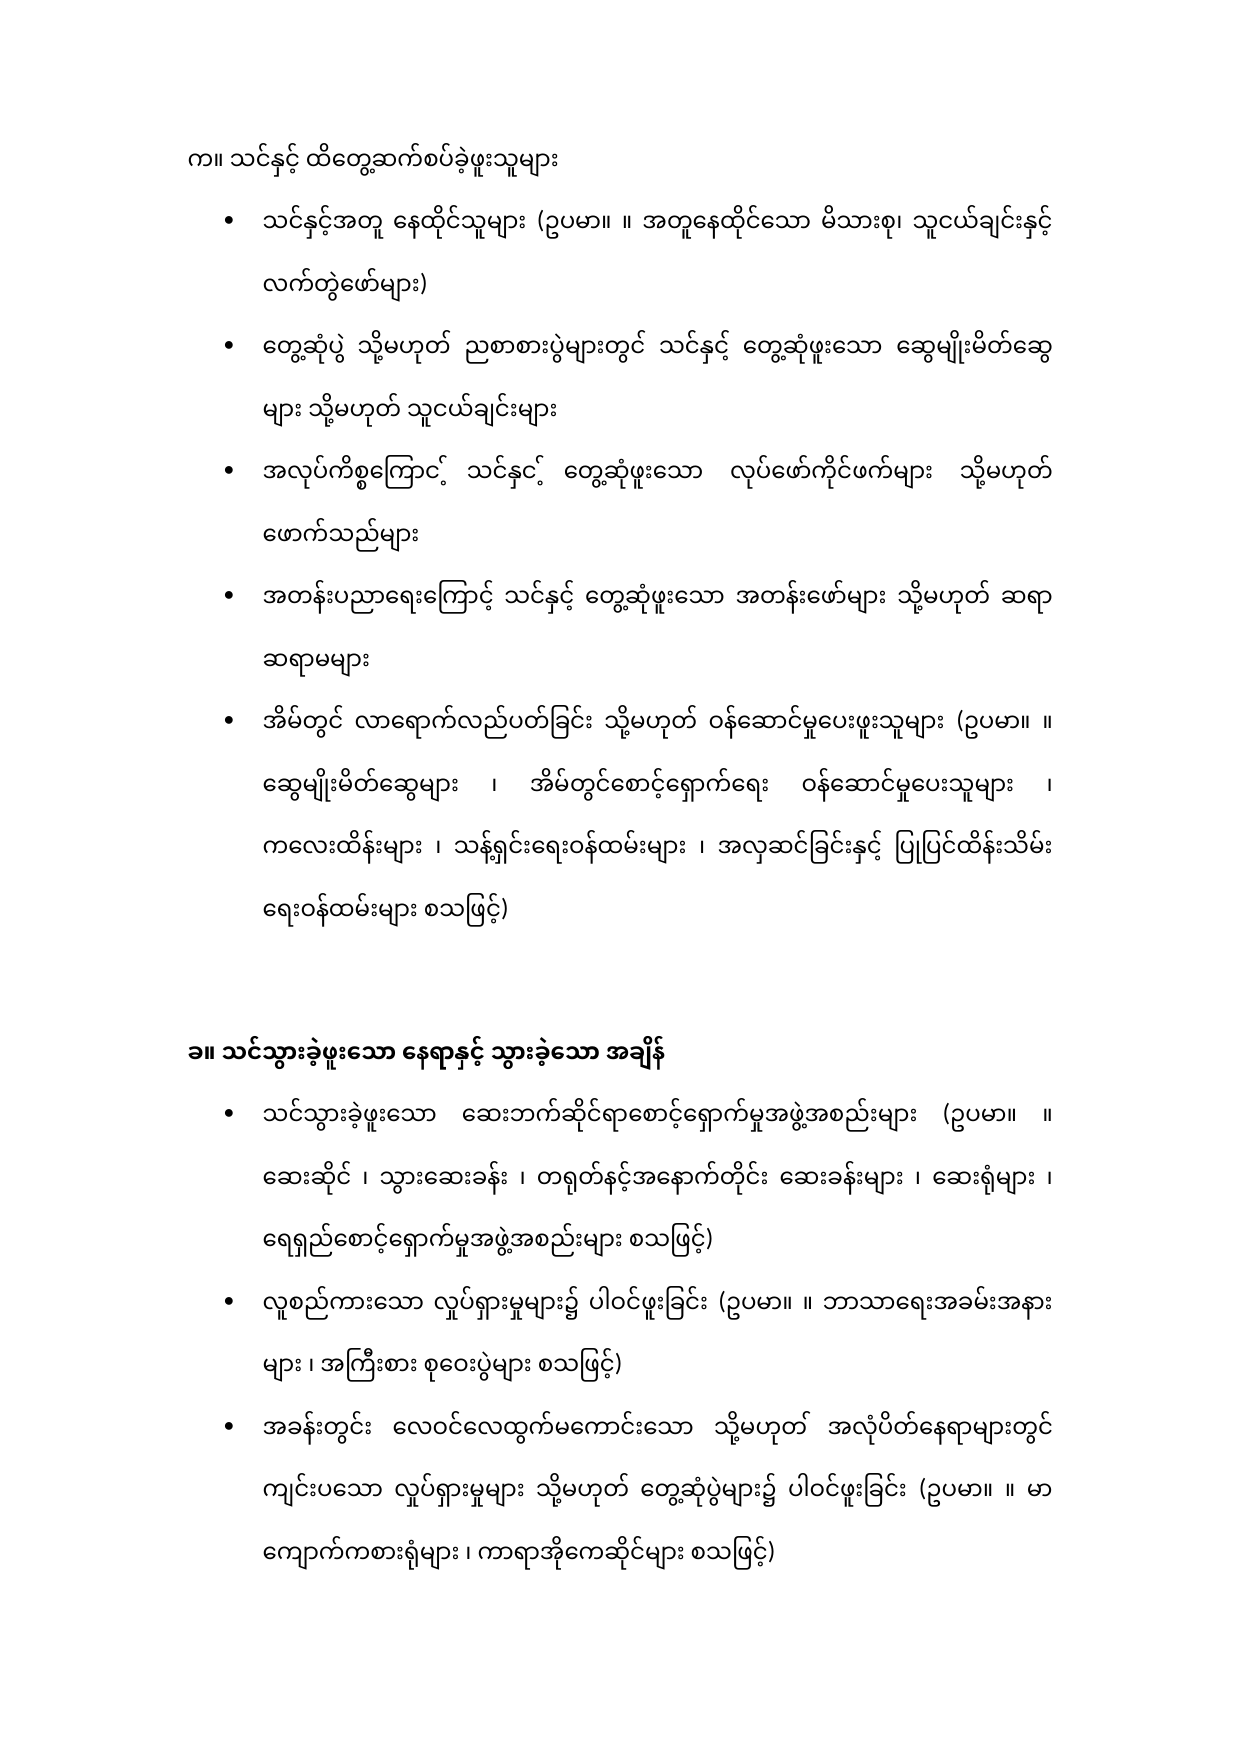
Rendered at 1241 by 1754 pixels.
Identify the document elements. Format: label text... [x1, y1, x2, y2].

list အတန်းပညာရေးကြောင့် သင်နှင့် တွေ့ဆုံဖူးသော အတန်းဖော်များ သို့မဟုတ် ဆရာဆရာမများ [225, 557, 1053, 682]
list လူစည်ကားသော လှုပ်ရှားမှုများ၌ ပါဝင်ဖူးခြင်း (ဥပမာ။ ။ ဘာသာရေးအခမ်းအနားများ ၊ အကြီးစား စုဝေးပွဲများ စသဖြင့်) [225, 1262, 1053, 1387]
list သင်နှင့်အတူ နေထိုင်သူများ (ဥပမာ။ ။ အတူနေထိုင်သော မိသားစု၊ သူငယ်ချင်းနှင့် လက်တွဲဖော်များ) [225, 182, 1053, 307]
text က။ သင်နှင့် ထိတွေ့ဆက်စပ်ခဲ့ဖူးသူများ [187, 119, 1053, 182]
text ခ။ သင်သွားခဲ့ဖူးသော နေရာနှင့် သွားခဲ့သော အချိန် [187, 1012, 1053, 1075]
list အခန်းတွင်း လေဝင်လေထွက်မကောင်းသော သို့မဟုတ် အလုံပိတ်နေရာများတွင် ကျင်းပသော လှုပ်ရှားမှုများ သို့မဟုတ် တွေ့ဆုံပွဲများ၌ ပါဝင်ဖူးခြင်း (ဥပမာ။ ။ မာကျောက်ကစားရုံများ ၊ ကာရာအိုကေဆိုင်များ စသဖြင့်) [225, 1387, 1053, 1575]
list သင်သွားခဲ့ဖူးသော ဆေးဘက်ဆိုင်ရာစောင့်ရှောက်မှုအဖွဲ့အစည်းများ (ဥပမာ။ ။ ဆေးဆိုင် ၊ သွားဆေးခန်း ၊ တရုတ်နင့်အနောက်တိုင်း ဆေးခန်းများ ၊ ဆေးရုံများ ၊ ရေရှည်စောင့်ရှောက်မှုအဖွဲ့အစည်းများ စသဖြင့်) [225, 1075, 1053, 1262]
list တွေ့ဆုံပွဲ သို့မဟုတ် ညစာစားပွဲများတွင် သင်နှင့် တွေ့ဆုံဖူးသော ဆွေမျိုးမိတ်ဆွေများ သို့မဟုတ် သူငယ်ချင်းများ [225, 307, 1053, 432]
list အလုပ်ကိစ္စကြောင့် သင်နှင့် တွေ့ဆုံဖူးသော လုပ်ဖော်ကိုင်ဖက်များ သို့မဟုတ် ဖောက်သည်များ [225, 432, 1053, 557]
list အိမ်တွင် လာရောက်လည်ပတ်ခြင်း သို့မဟုတ် ဝန်ဆောင်မှုပေးဖူးသူများ (ဥပမာ။ ။ ဆွေမျိုးမိတ်ဆွေများ ၊ အိမ်တွင်စောင့်ရှောက်ရေး ဝန်ဆောင်မှုပေးသူများ ၊ ကလေးထိန်းများ ၊ သန့်ရှင်းရေးဝန်ထမ်းများ ၊ အလှဆင်ခြင်းနှင့် ပြုပြင်ထိန်းသိမ်းရေးဝန်ထမ်းများ စသဖြင့်) [225, 682, 1053, 932]
